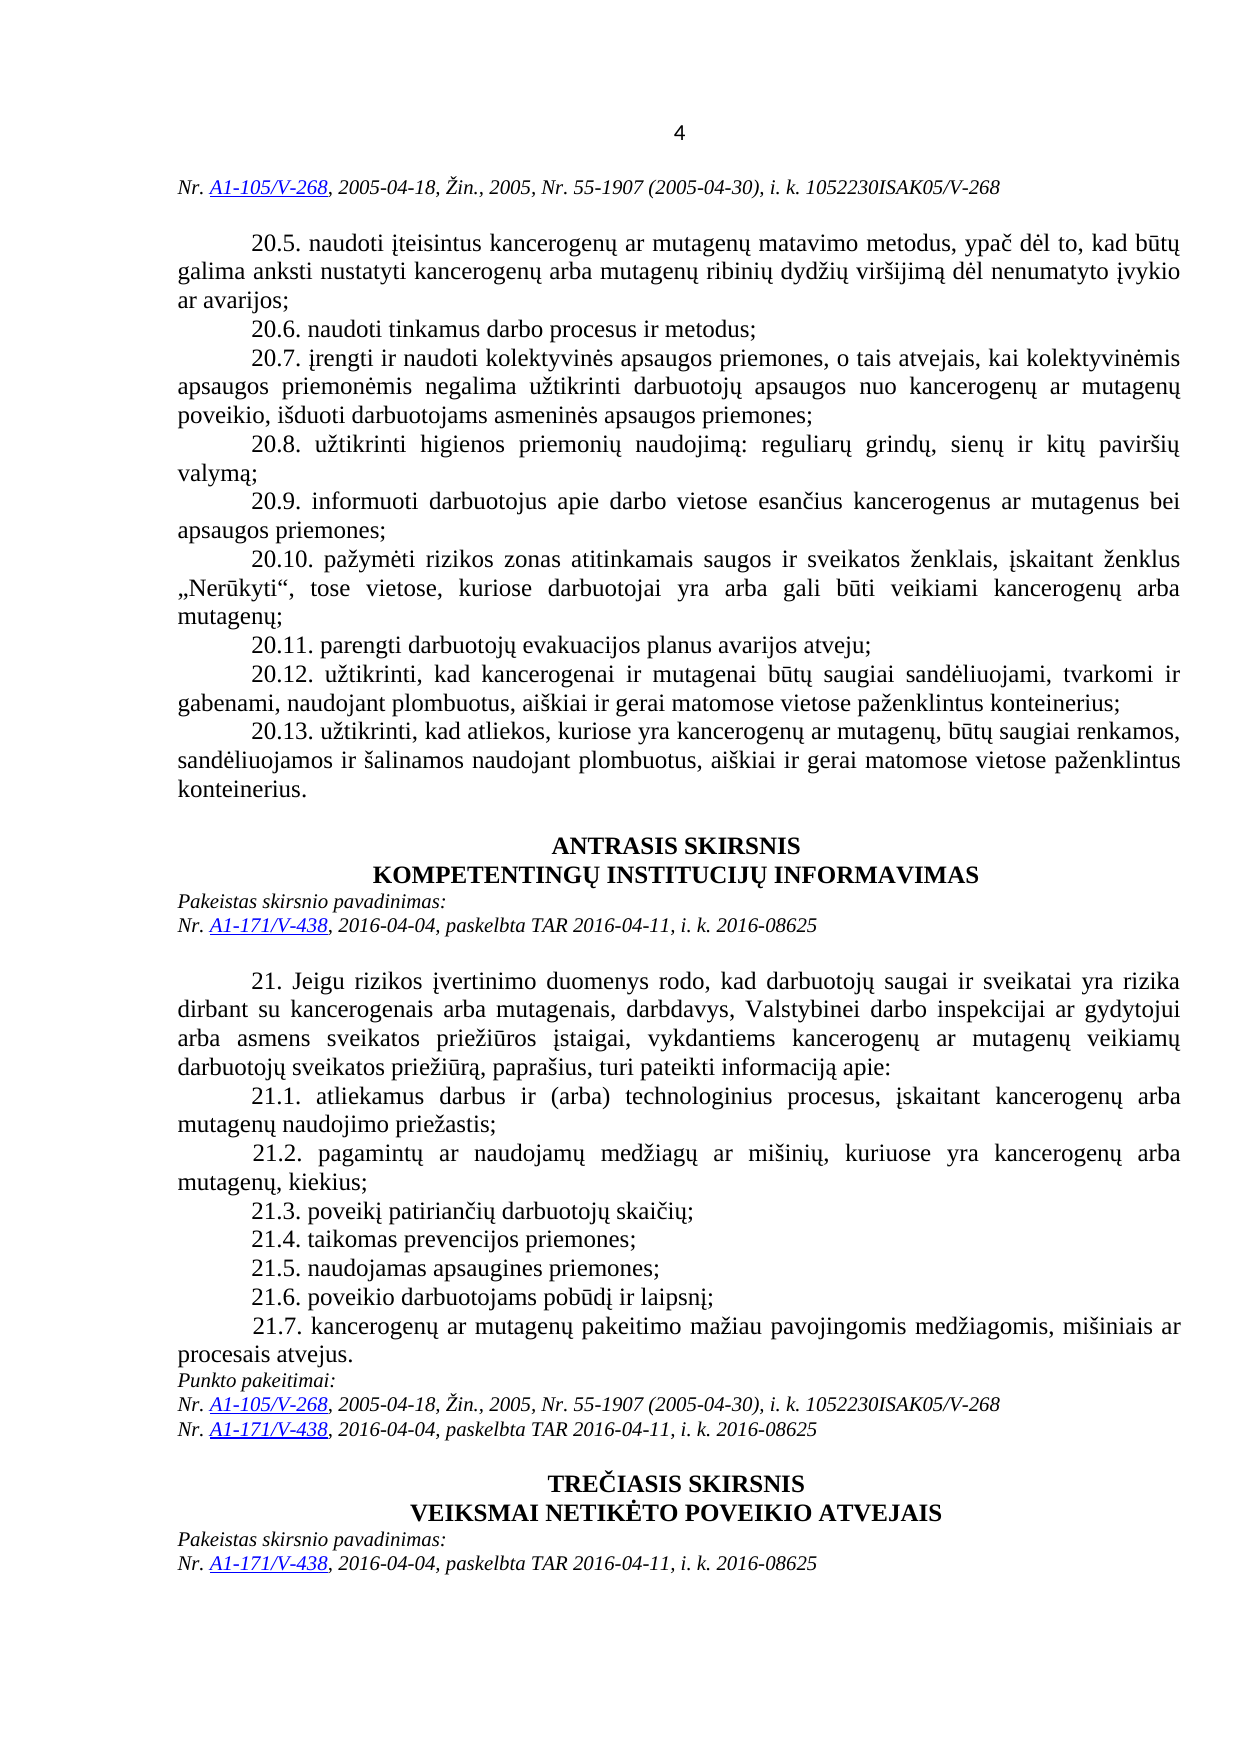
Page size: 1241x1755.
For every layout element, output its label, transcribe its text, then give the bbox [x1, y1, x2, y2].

text Punkto pakeitimai: [177, 1368, 1181, 1392]
text 20.7. įrengti ir naudoti kolektyvinės apsaugos priemones, o tais atvejais, kai kolektyvinėmis apsaugos priemonėmis negalima užtikrinti darbuotojų apsaugos nuo kancerogenų ar mutagenų poveikio, išduoti darbuotojams asmeninės apsaugos priemones; [177, 343, 1181, 429]
text 21.2. pagamintų ar naudojamų medžiagų ar mišinių, kuriuose yra kancerogenų arba mutagenų, kiekius; [177, 1138, 1181, 1196]
text 20.8. užtikrinti higienos priemonių naudojimą: reguliarų grindų, sienų ir kitų paviršių valymą; [177, 429, 1181, 486]
text Nr. A1-105/V-268, 2005-04-18, Žin., 2005, Nr. 55-1907 (2005-04-30), i. k. 1052230ISAK05/V-268 [177, 1392, 1181, 1416]
text 20.9. informuoti darbuotojus apie darbo vietose esančius kancerogenus ar mutagenus bei apsaugos priemones; [177, 486, 1181, 544]
text 20.12. užtikrinti, kad kancerogenai ir mutagenai būtų saugiai sandėliuojami, tvarkomi ir gabenami, naudojant plombuotus, aiškiai ir gerai matomose vietose paženklintus konteinerius; [177, 659, 1181, 716]
text Nr. A1-105/V-268, 2005-04-18, Žin., 2005, Nr. 55-1907 (2005-04-30), i. k. 1052230ISAK05/V-268 [177, 175, 1181, 199]
text 20.10. pažymėti rizikos zonas atitinkamais saugos ir sveikatos ženklais, įskaitant ženklus „Nerūkyti“, tose vietose, kuriose darbuotojai yra arba gali būti veikiami kancerogenų arba mutagenų; [177, 544, 1181, 630]
text 21.3. poveikį patiriančių darbuotojų skaičių; [177, 1196, 1181, 1224]
text Nr. A1-171/V-438, 2016-04-04, paskelbta TAR 2016-04-11, i. k. 2016-08625 [177, 1416, 1181, 1441]
text 21. Jeigu rizikos įvertinimo duomenys rodo, kad darbuotojų saugai ir sveikatai yra rizika dirbant su kancerogenais arba mutagenais, darbdavys, Valstybinei darbo inspekcijai ar gydytojui arba asmens sveikatos priežiūros įstaigai, vykdantiems kancerogenų ar mutagenų veikiamų darbuotojų sveikatos priežiūrą, paprašius, turi pateikti informaciją apie: [177, 966, 1181, 1081]
text ANTRASIS SKIRSNIS KOMPETENTINGŲ INSTITUCIJŲ INFORMAVIMAS [177, 831, 1181, 889]
text 20.11. parengti darbuotojų evakuacijos planus avarijos atveju; [177, 630, 1181, 659]
text 21.7. kancerogenų ar mutagenų pakeitimo mažiau pavojingomis medžiagomis, mišiniais ar procesais atvejus. [177, 1311, 1181, 1368]
text 20.6. naudoti tinkamus darbo procesus ir metodus; [177, 314, 1181, 343]
text 20.13. užtikrinti, kad atliekos, kuriose yra kancerogenų ar mutagenų, būtų saugiai renkamos, sandėliuojamos ir šalinamos naudojant plombuotus, aiškiai ir gerai matomose vietose paženklintus konteinerius. [177, 716, 1181, 803]
text 20.5. naudoti įteisintus kancerogenų ar mutagenų matavimo metodus, ypač dėl to, kad būtų galima anksti nustatyti kancerogenų arba mutagenų ribinių dydžių viršijimą dėl nenumatyto įvykio ar avarijos; [177, 228, 1181, 314]
text Nr. A1-171/V-438, 2016-04-04, paskelbta TAR 2016-04-11, i. k. 2016-08625 [177, 1551, 1181, 1575]
text Pakeistas skirsnio pavadinimas: [177, 1527, 1181, 1551]
text TREČIASIS SKIRSNIS VEIKSMAI NETIKĖTO POVEIKIO ATVEJAIS [177, 1469, 1181, 1527]
text 21.1. atliekamus darbus ir (arba) technologinius procesus, įskaitant kancerogenų arba mutagenų naudojimo priežastis; [177, 1081, 1181, 1138]
text Nr. A1-171/V-438, 2016-04-04, paskelbta TAR 2016-04-11, i. k. 2016-08625 [177, 913, 1181, 937]
text 21.4. taikomas prevencijos priemones; [177, 1224, 1181, 1253]
text 21.5. naudojamas apsaugines priemones; [177, 1253, 1181, 1282]
text 21.6. poveikio darbuotojams pobūdį ir laipsnį; [177, 1282, 1181, 1311]
text Pakeistas skirsnio pavadinimas: [177, 889, 1181, 913]
